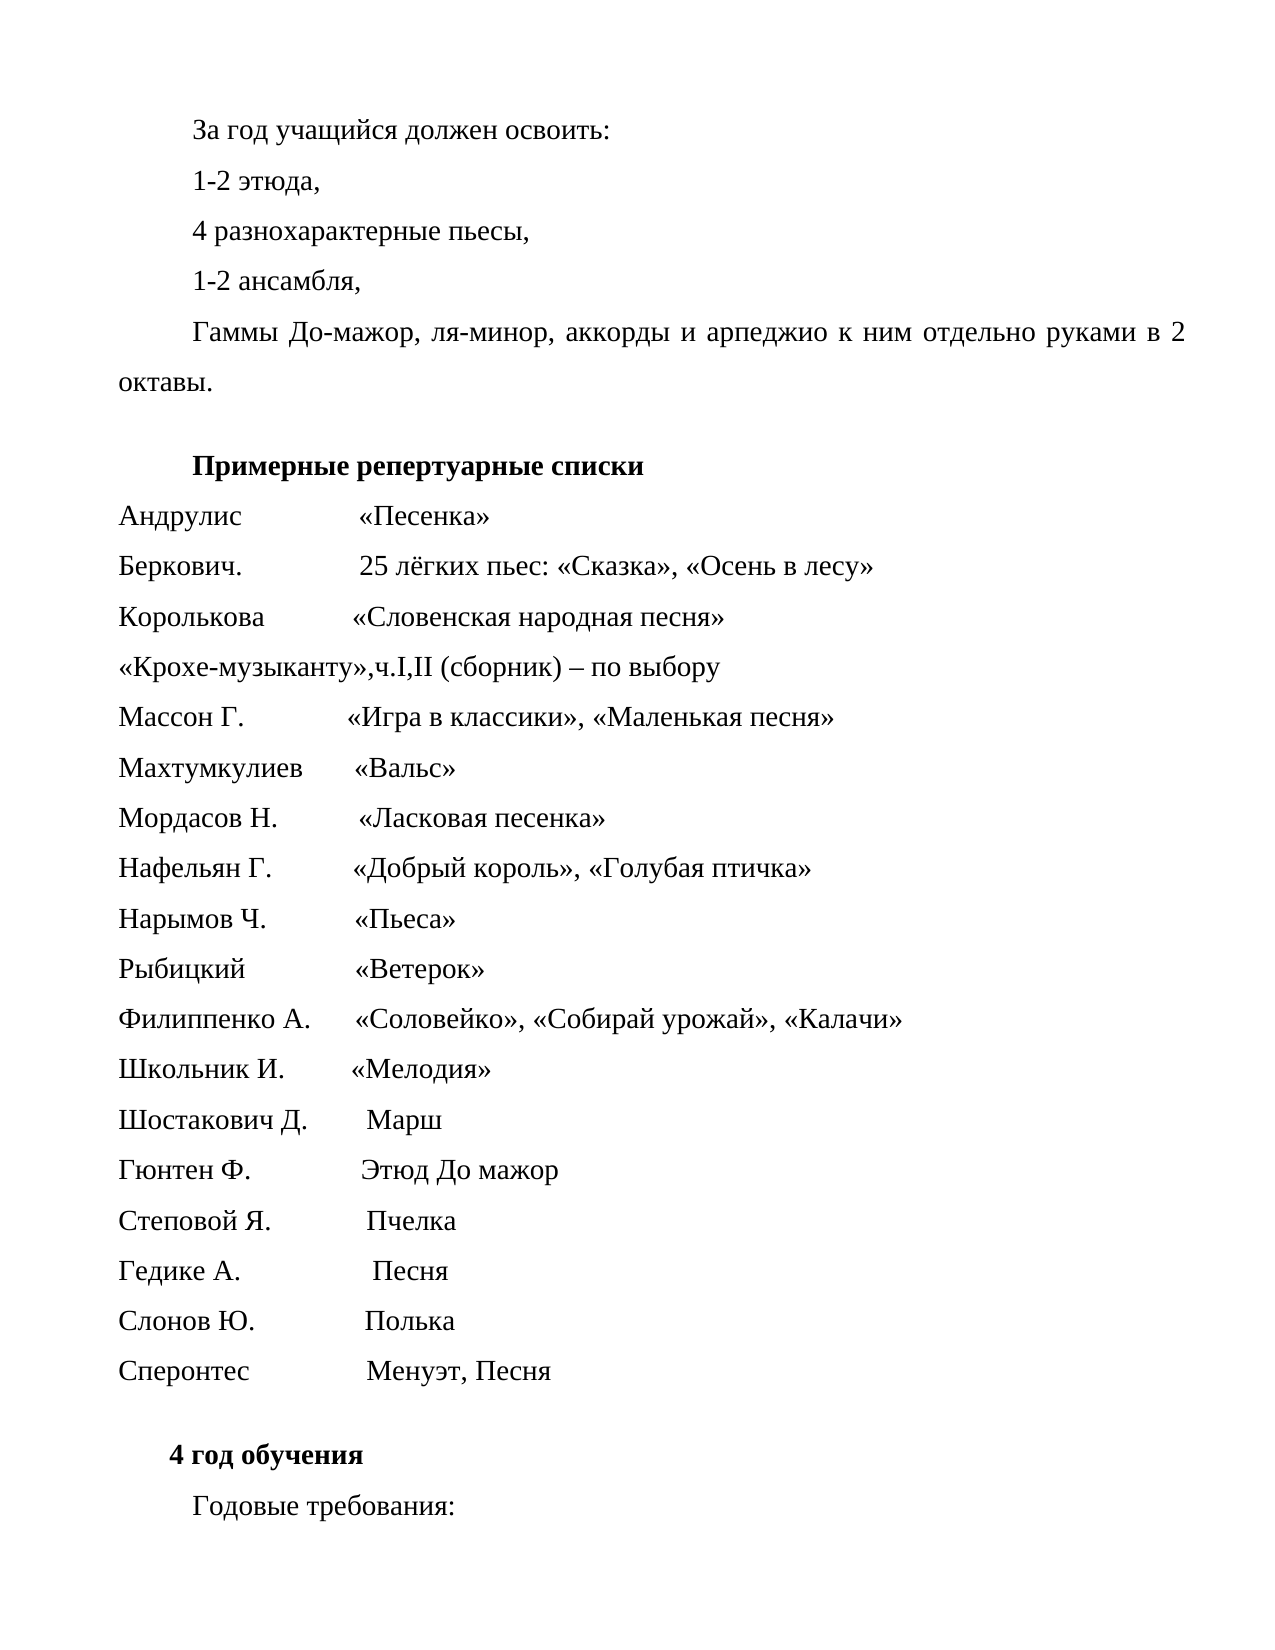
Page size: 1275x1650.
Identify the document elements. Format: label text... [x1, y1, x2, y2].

text 4 разнохарактерные пьесы, [118, 213, 1186, 247]
text Андрулис «Песенка» [118, 498, 1186, 532]
text Годовые требования: [118, 1488, 1186, 1521]
text Нафельян Г. «Добрый король», «Голубая птичка» [118, 850, 1186, 884]
text «Крохе-музыканту»,ч.I,II (сборник) – по выбору [118, 649, 1186, 683]
text Массон Г. «Игра в классики», «Маленькая песня» [118, 699, 1186, 733]
text Примерные репертуарные списки [118, 448, 1186, 481]
text Королькова «Словенская народная песня» [118, 599, 1186, 632]
text Слонов Ю. Полька [118, 1303, 1186, 1337]
text Гюнтен Ф. Этюд До мажор [118, 1152, 1186, 1186]
text За год учащийся должен освоить: [118, 112, 1186, 146]
text Нарымов Ч. «Пьеса» [118, 901, 1186, 934]
text Шостакович Д. Марш [118, 1102, 1186, 1136]
text Школьник И. «Мелодия» [118, 1052, 1186, 1085]
text Гедике A. Песня [118, 1253, 1186, 1286]
text 1-2 ансамбля, [118, 263, 1186, 297]
text 4 год обучения [118, 1437, 1186, 1471]
text Рыбицкий «Ветерок» [118, 951, 1186, 984]
text Махтумкулиев «Вальс» [118, 750, 1186, 783]
text Сперонтес Менуэт, Песня [118, 1353, 1186, 1387]
text Филиппенко А. «Соловейко», «Собирай урожай», «Калачи» [118, 1001, 1186, 1035]
text Степовой Я. Пчелка [118, 1203, 1186, 1236]
text Мордасов Н. «Ласковая песенка» [118, 800, 1186, 834]
text Гаммы До-мажор, ля-минор, аккорды и арпеджио к ним отдельно руками в 2 октавы. [118, 314, 1186, 398]
text 1-2 этюда, [118, 163, 1186, 196]
text Беркович. 25 лёгких пьес: «Сказка», «Осень в лесу» [118, 548, 1186, 582]
